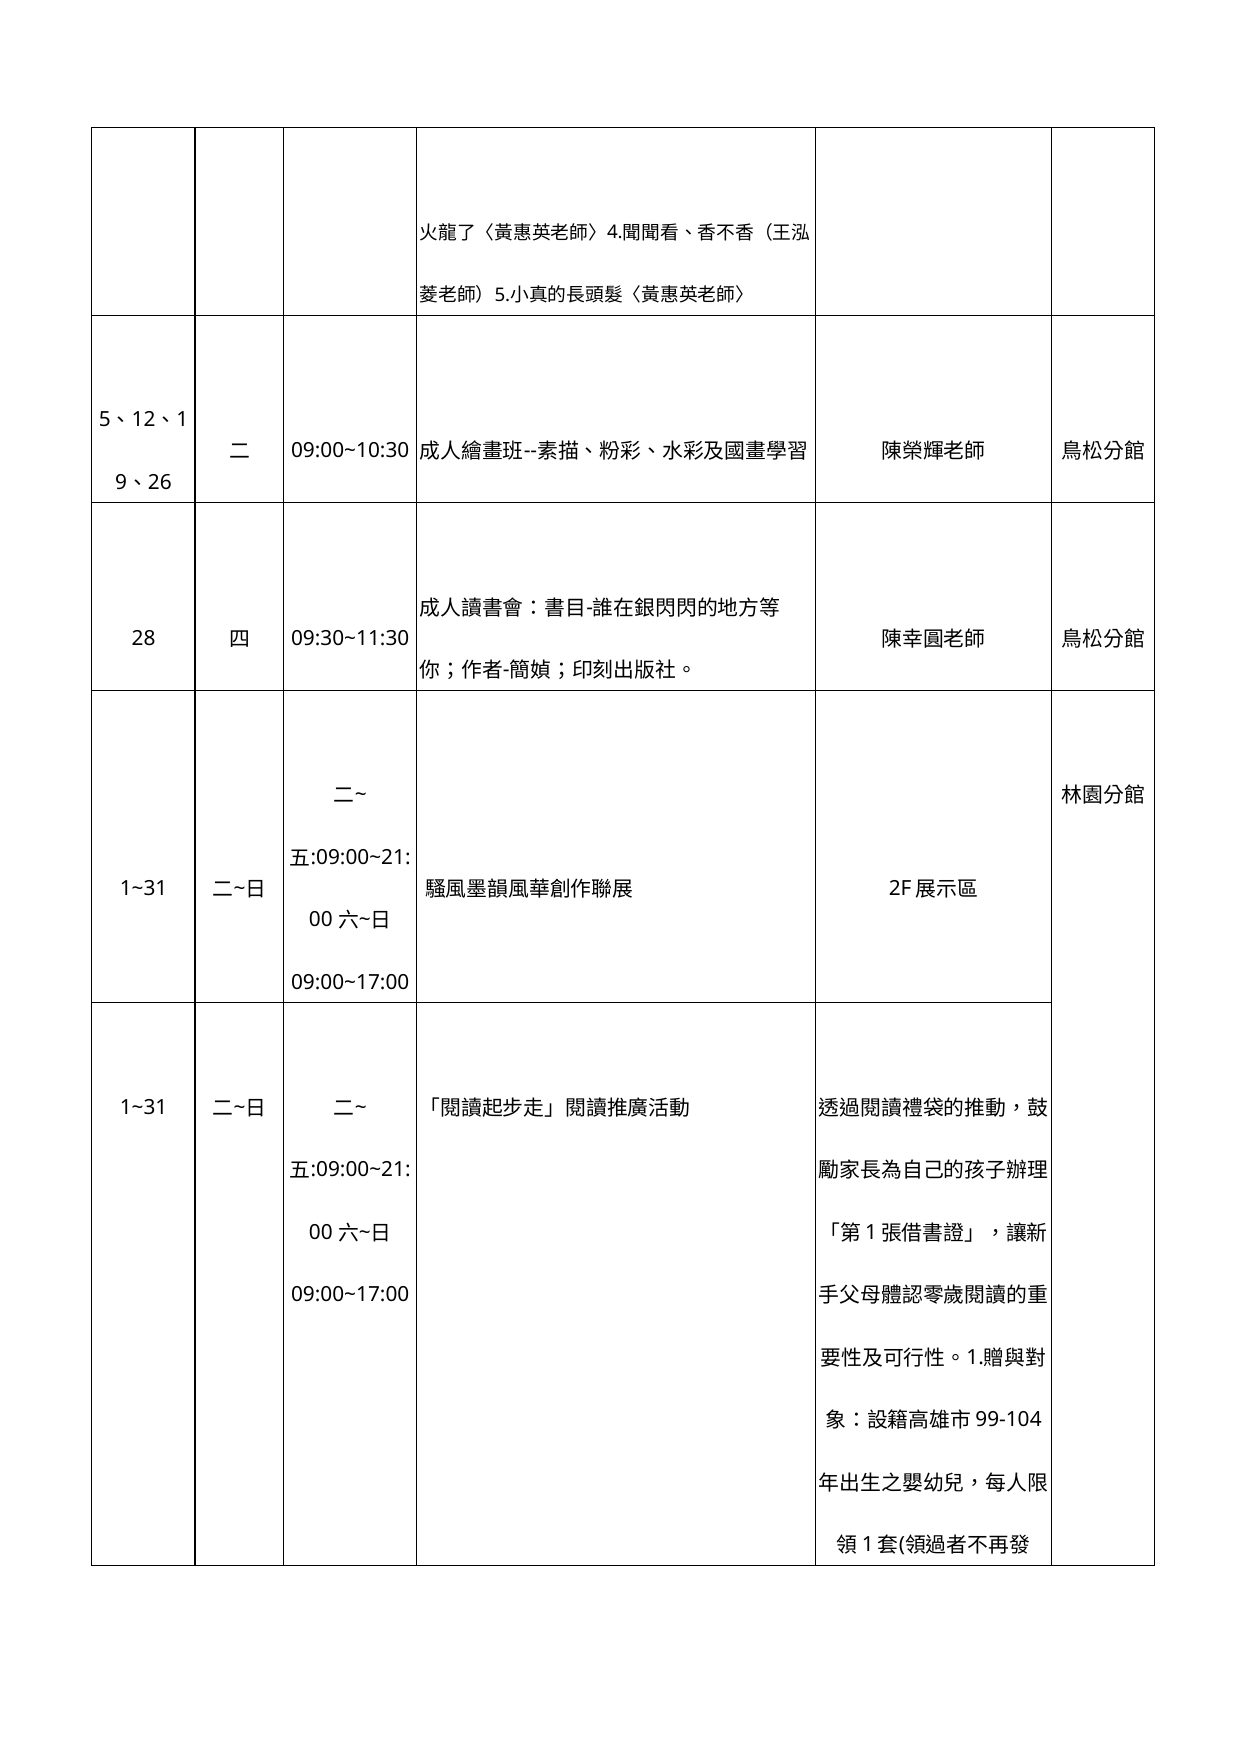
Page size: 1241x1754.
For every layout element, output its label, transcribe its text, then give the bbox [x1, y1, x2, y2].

table_cell 二~五:09:00~21:00 六~日09:00~17:00 [284, 1003, 416, 1564]
table_cell [92, 128, 194, 314]
table_cell 二 [196, 316, 283, 502]
table_cell 陳榮輝老師 [816, 316, 1051, 502]
table_cell 2F展示區 [816, 691, 1051, 1002]
table_cell 成人繪畫班--素描、粉彩、水彩及國畫學習 [417, 316, 815, 502]
table_cell [816, 128, 1051, 314]
table_cell 林園分館 [1052, 691, 1154, 1564]
table_cell 火龍了〈黃惠英老師〉4.聞聞看、香不香（王泓菱老師）5.小真的長頭髮〈黃惠英老師〉 [417, 128, 815, 314]
table_cell 「閱讀起步走」閱讀推廣活動 [417, 1003, 815, 1564]
table_cell 28 [92, 503, 194, 689]
table_cell 騷風墨韻風華創作聯展 [417, 691, 815, 1002]
table_cell 09:30~11:30 [284, 503, 416, 689]
table_cell [196, 128, 283, 314]
table_cell 四 [196, 503, 283, 689]
table_cell 二~日 [196, 691, 283, 1002]
table_cell 09:00~10:30 [284, 316, 416, 502]
table_cell 透過閱讀禮袋的推動，鼓勵家長為自己的孩子辦理「第1張借書證」，讓新手父母體認零歲閱讀的重要性及可行性。1.贈與對象：設籍高雄市99-104年出生之嬰幼兒，每人限領1套(領過者不再發 [816, 1003, 1051, 1564]
table_cell 二~日 [196, 1003, 283, 1564]
table_cell 成人讀書會：書目-誰在銀閃閃的地方等你；作者-簡媜；印刻出版社。 [417, 503, 815, 689]
table_cell 二~五:09:00~21:00 六~日09:00~17:00 [284, 691, 416, 1002]
table_cell 5、12、19、26 [92, 316, 194, 502]
table_cell 陳幸圓老師 [816, 503, 1051, 689]
table_cell [1052, 128, 1154, 314]
table_cell 1~31 [92, 1003, 194, 1564]
table_cell 1~31 [92, 691, 194, 1002]
table_cell 鳥松分館 [1052, 503, 1154, 689]
table_cell [284, 128, 416, 314]
table_cell 鳥松分館 [1052, 316, 1154, 502]
